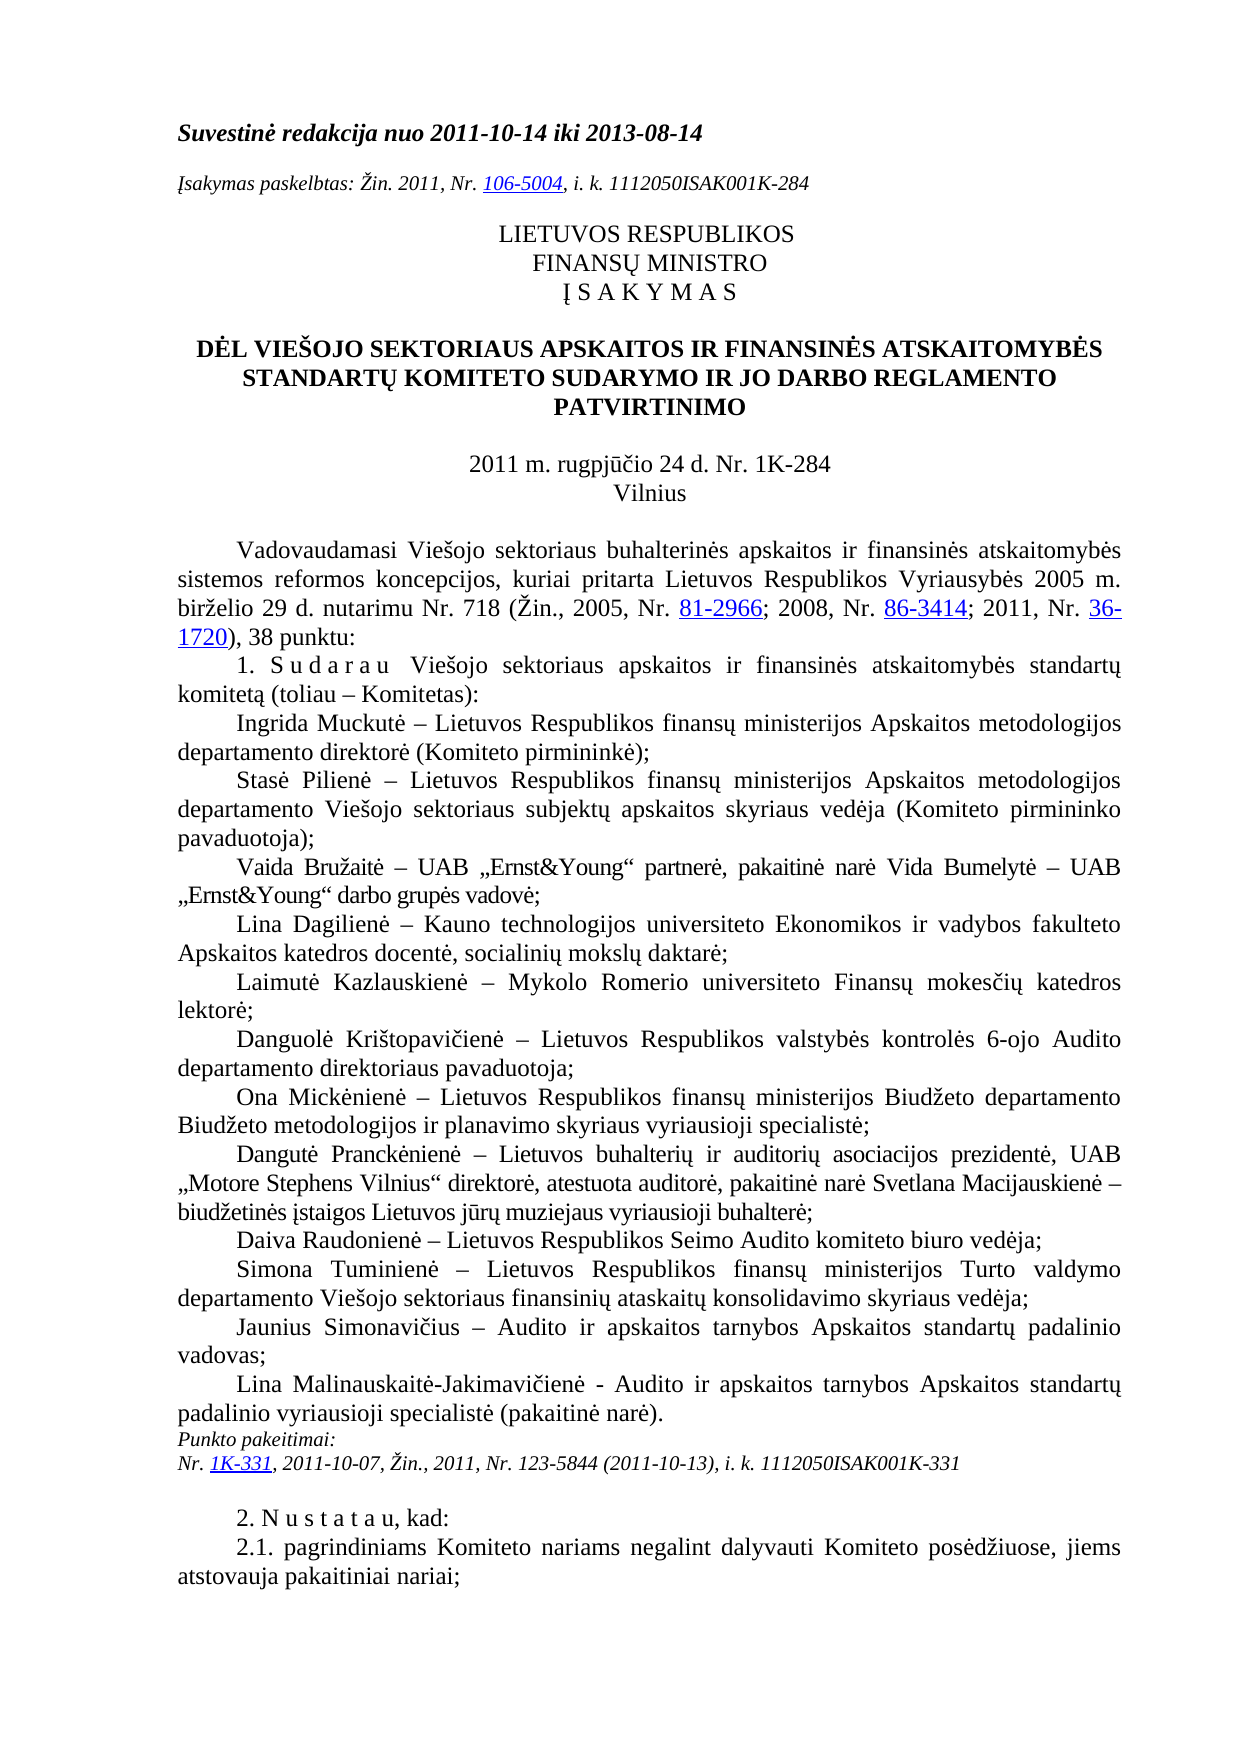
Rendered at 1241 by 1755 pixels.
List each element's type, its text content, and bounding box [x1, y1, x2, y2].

text Stasė Pilienė – Lietuvos Respublikos finansų ministerijos Apskaitos metodologijos departamento Viešojo sektoriaus subjektų apskaitos skyriaus vedėja (Komiteto pirmininko pavaduotoja); [177, 765, 1122, 852]
text Simona Tuminienė – Lietuvos Respublikos finansų ministerijos Turto valdymo departamento Viešojo sektoriaus finansinių ataskaitų konsolidavimo skyriaus vedėja; [177, 1254, 1122, 1312]
text 2.1. pagrindiniams Komiteto nariams negalint dalyvauti Komiteto posėdžiuose, jiems atstovauja pakaitiniai nariai; [177, 1532, 1122, 1590]
text 2011 m. rugpjūčio 24 d. Nr. 1K-284 [177, 449, 1122, 478]
text Dangutė Pranckėnienė – Lietuvos buhalterių ir auditorių asociacijos prezidentė, UAB „Motore Stephens Vilnius“ direktorė, atestuota auditorė, pakaitinė narė Svetlana Macijauskienė – biudžetinės įstaigos Lietuvos jūrų muziejaus vyriausioji buhalterė; [177, 1139, 1122, 1225]
text Suvestinė redakcija nuo 2011-10-14 iki 2013-08-14 [177, 118, 1122, 147]
text Vadovaudamasi Viešojo sektoriaus buhalterinės apskaitos ir finansinės atskaitomybės sistemos reformos koncepcijos, kuriai pritarta Lietuvos Respublikos Vyriausybės 2005 m. birželio 29 d. nutarimu Nr. 718 (Žin., 2005, Nr. 81-2966; 2008, Nr. 86-3414; 2011, Nr. 36-1720), 38 punktu: [177, 535, 1122, 650]
text Laimutė Kazlauskienė – Mykolo Romerio universiteto Finansų mokesčių katedros lektorė; [177, 967, 1122, 1024]
text Ingrida Muckutė – Lietuvos Respublikos finansų ministerijos Apskaitos metodologijos departamento direktorė (Komiteto pirmininkė); [177, 708, 1122, 765]
text Įsakymas paskelbtas: Žin. 2011, Nr. 106-5004, i. k. 1112050ISAK001K-284 [177, 171, 1122, 195]
text Vilnius [177, 478, 1122, 507]
text FINANSŲ MINISTRO [177, 248, 1122, 277]
text 1. Sudarau Viešojo sektoriaus apskaitos ir finansinės atskaitomybės standartų komitetą (toliau – Komitetas): [177, 650, 1122, 708]
text Lina Dagilienė – Kauno technologijos universiteto Ekonomikos ir vadybos fakulteto Apskaitos katedros docentė, socialinių mokslų daktarė; [177, 909, 1122, 967]
text Jaunius Simonavičius – Audito ir apskaitos tarnybos Apskaitos standartų padalinio vadovas; [177, 1312, 1122, 1369]
text 2. Nustatau, kad: [177, 1503, 1122, 1532]
text ĮSAKYMAS [177, 277, 1122, 305]
text Nr. 1K-331, 2011-10-07, Žin., 2011, Nr. 123-5844 (2011-10-13), i. k. 1112050ISAK001K-331 [177, 1451, 1122, 1475]
text Lina Malinauskaitė-Jakimavičienė - Audito ir apskaitos tarnybos Apskaitos standartų padalinio vyriausioji specialistė (pakaitinė narė). [177, 1369, 1122, 1427]
text DĖL VIEŠOJO SEKTORIAUS APSKAITOS IR FINANSINĖS ATSKAITOMYBĖS STANDARTŲ KOMITETO SUDARYMO IR JO DARBO REGLAMENTO PATVIRTINIMO [177, 334, 1122, 420]
text Punkto pakeitimai: [177, 1427, 1122, 1451]
text Daiva Raudonienė – Lietuvos Respublikos Seimo Audito komiteto biuro vedėja; [177, 1225, 1122, 1254]
text Danguolė Krištopavičienė – Lietuvos Respublikos valstybės kontrolės 6-ojo Audito departamento direktoriaus pavaduotoja; [177, 1024, 1122, 1082]
text LIETUVOS RESPUBLIKOS [177, 219, 1122, 248]
text Vaida Bružaitė – UAB „Ernst&Young“ partnerė, pakaitinė narė Vida Bumelytė – UAB „Ernst&Young“ darbo grupės vadovė; [177, 852, 1122, 909]
text Ona Mickėnienė – Lietuvos Respublikos finansų ministerijos Biudžeto departamento Biudžeto metodologijos ir planavimo skyriaus vyriausioji specialistė; [177, 1082, 1122, 1139]
